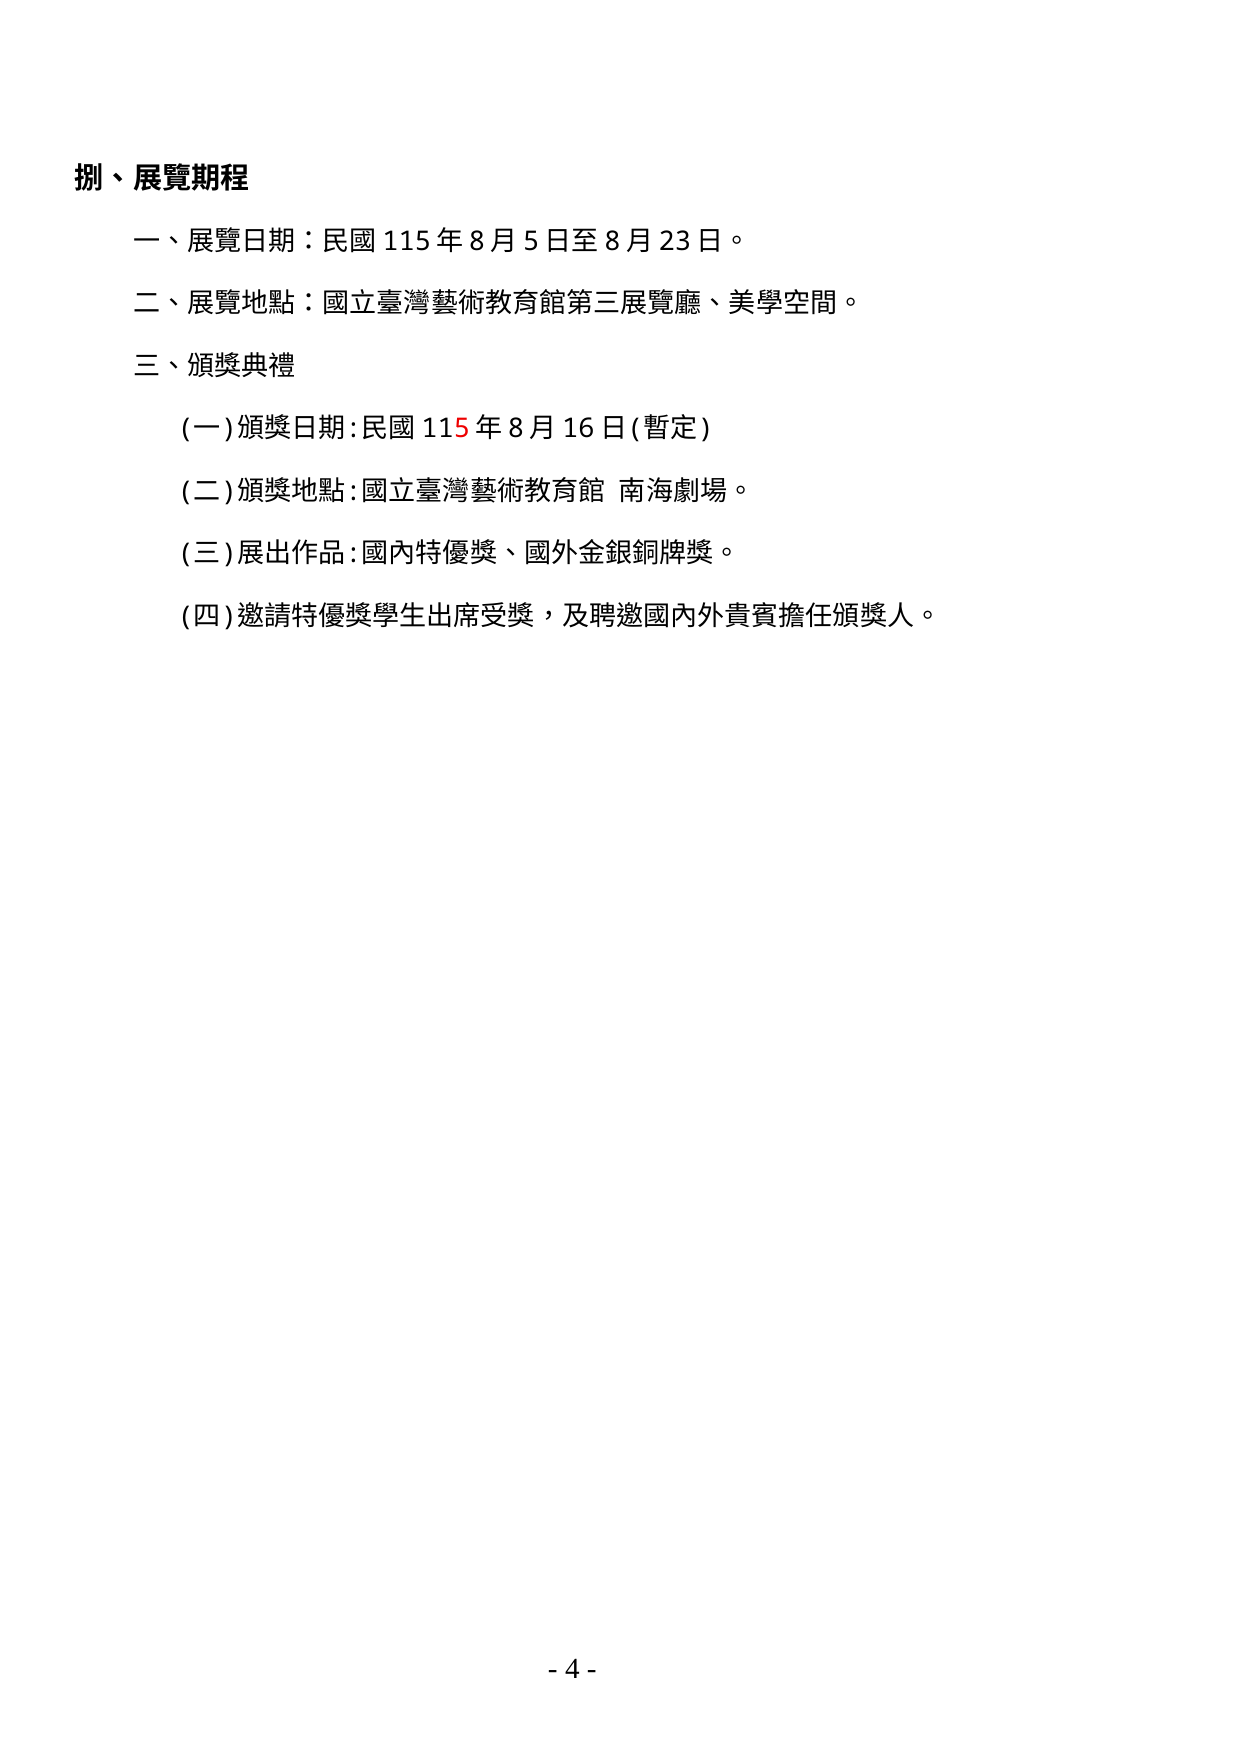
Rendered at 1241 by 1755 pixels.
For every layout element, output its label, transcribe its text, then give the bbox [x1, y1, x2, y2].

list 展覽期程 [74, 134, 1107, 197]
text (三)展出作品:國內特優獎、國外金銀銅牌獎。 [177, 509, 1107, 572]
text 一、展覽日期：民國115年8月5日至8月23日。 [133, 197, 1107, 259]
text (一)頒獎日期:民國115年8月16日(暫定) [177, 384, 1107, 447]
text 二、展覽地點：國立臺灣藝術教育館第三展覽廳、美學空間。 [133, 259, 1107, 322]
text 三、頒獎典禮 [133, 322, 1107, 384]
text (四)邀請特優獎學生出席受獎，及聘邀國內外貴賓擔任頒獎人。 [177, 572, 1107, 634]
text (二)頒獎地點:國立臺灣藝術教育館 南海劇場。 [177, 447, 1107, 509]
